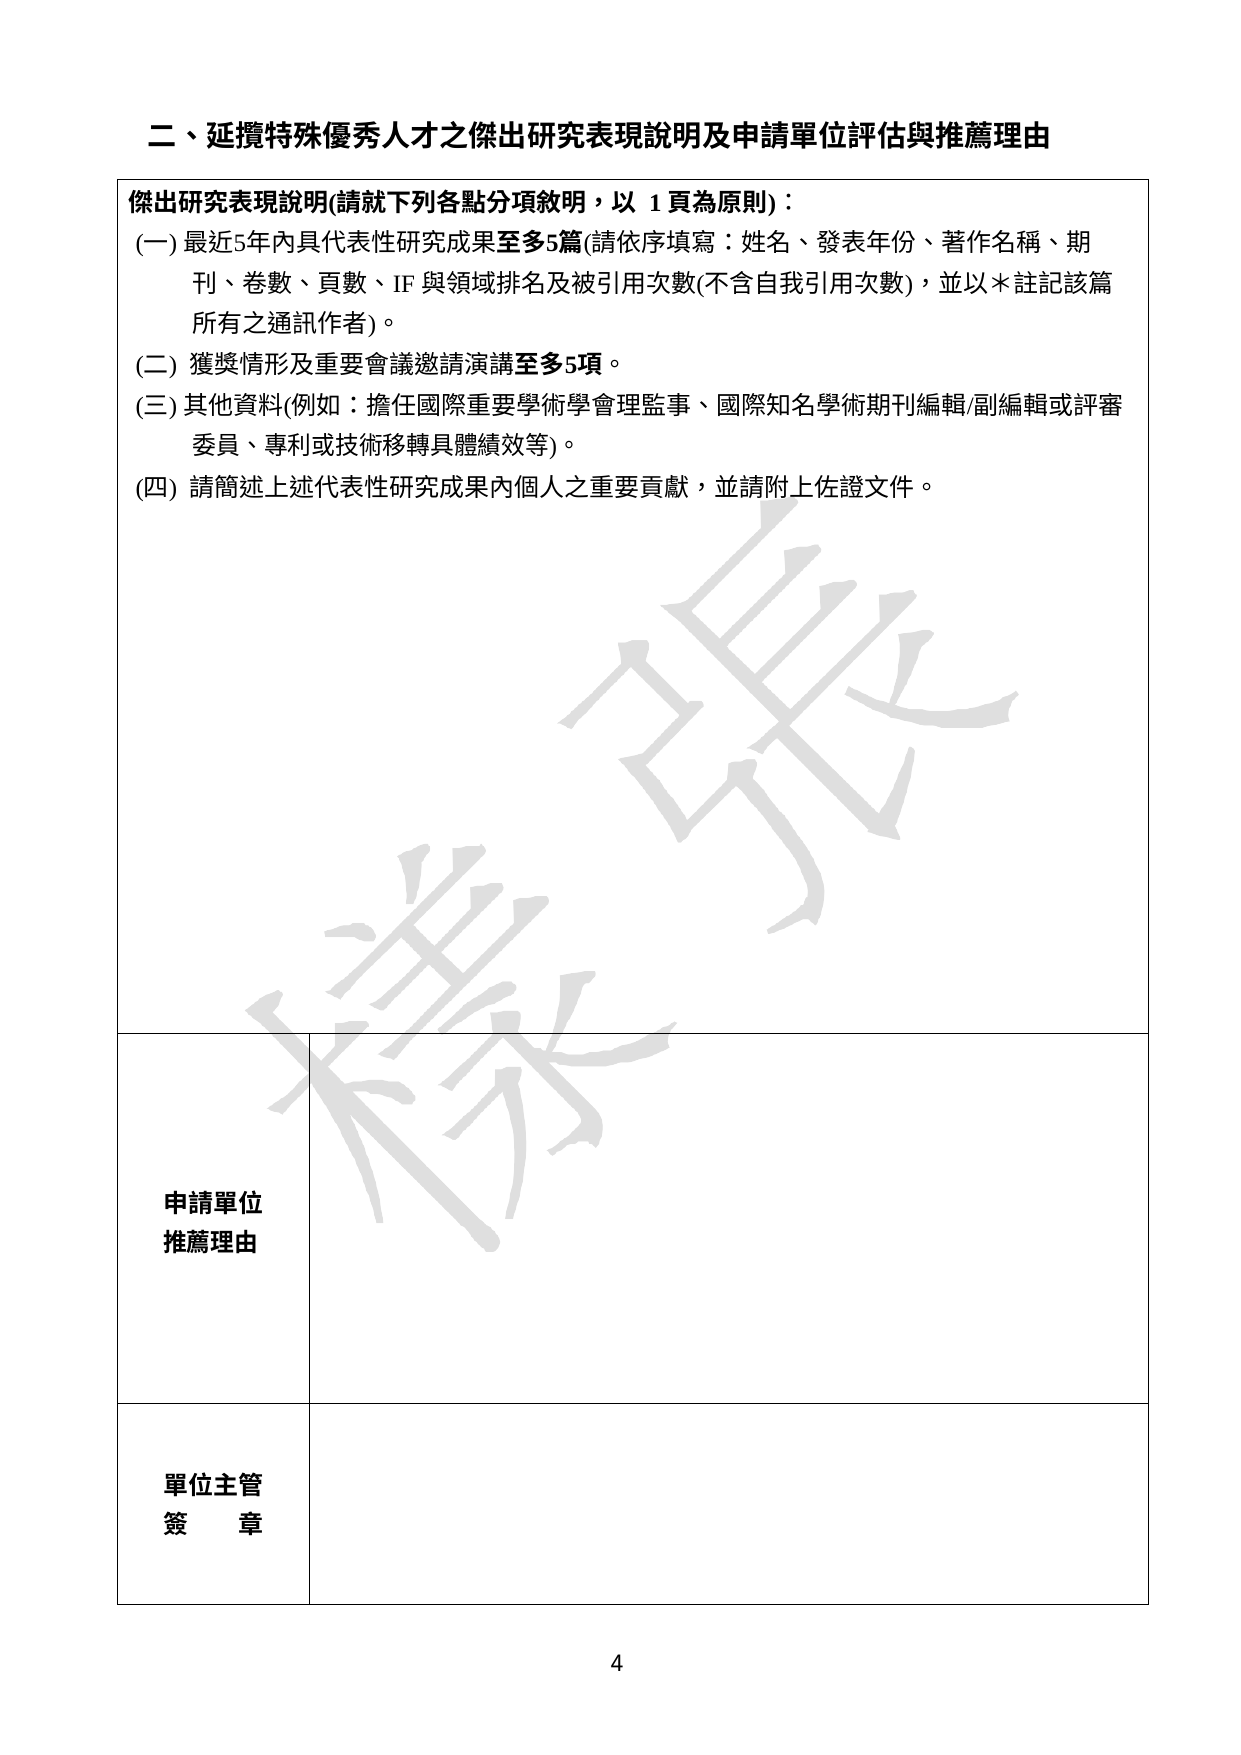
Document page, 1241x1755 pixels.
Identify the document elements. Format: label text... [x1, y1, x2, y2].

table_cell [553, 1034, 647, 1054]
table_cell [310, 1034, 1148, 1403]
subtitle 二、延攬特殊優秀人才之傑出研究表現說明及申請單位評估與推薦理由 [148, 113, 1161, 155]
table_cell [310, 1034, 334, 1060]
table_cell [522, 1034, 551, 1050]
table_cell 申請單位推薦理由 [118, 1034, 309, 1403]
table_cell 單位主管簽 章 [118, 1404, 309, 1604]
table_cell [310, 1404, 1148, 1604]
table_header 傑出研究表現說明(請就下列各點分項敘明，以 1 頁為原則)： (一) 最近5年內具代表性研究成果至多5篇(請依序填寫：姓名、發表年份、著作名稱、期刊、卷數、頁數、IF 與領域排名及被引用次數(不含自我引用次數)，並以＊註記該篇所有之通訊作者)。 (二) 獲獎情形及重要會議邀請演講至多5項。 (三) 其他資料(例如：擔任國際重要學術學會理監事、國際知名學術期刊編輯/副編輯或評審委員、專利或技術移轉具體績效等)。 (四) 請簡述上述代表性研究成果內個人之重要貢獻，並請附上佐證文件。 [118, 180, 1148, 1033]
